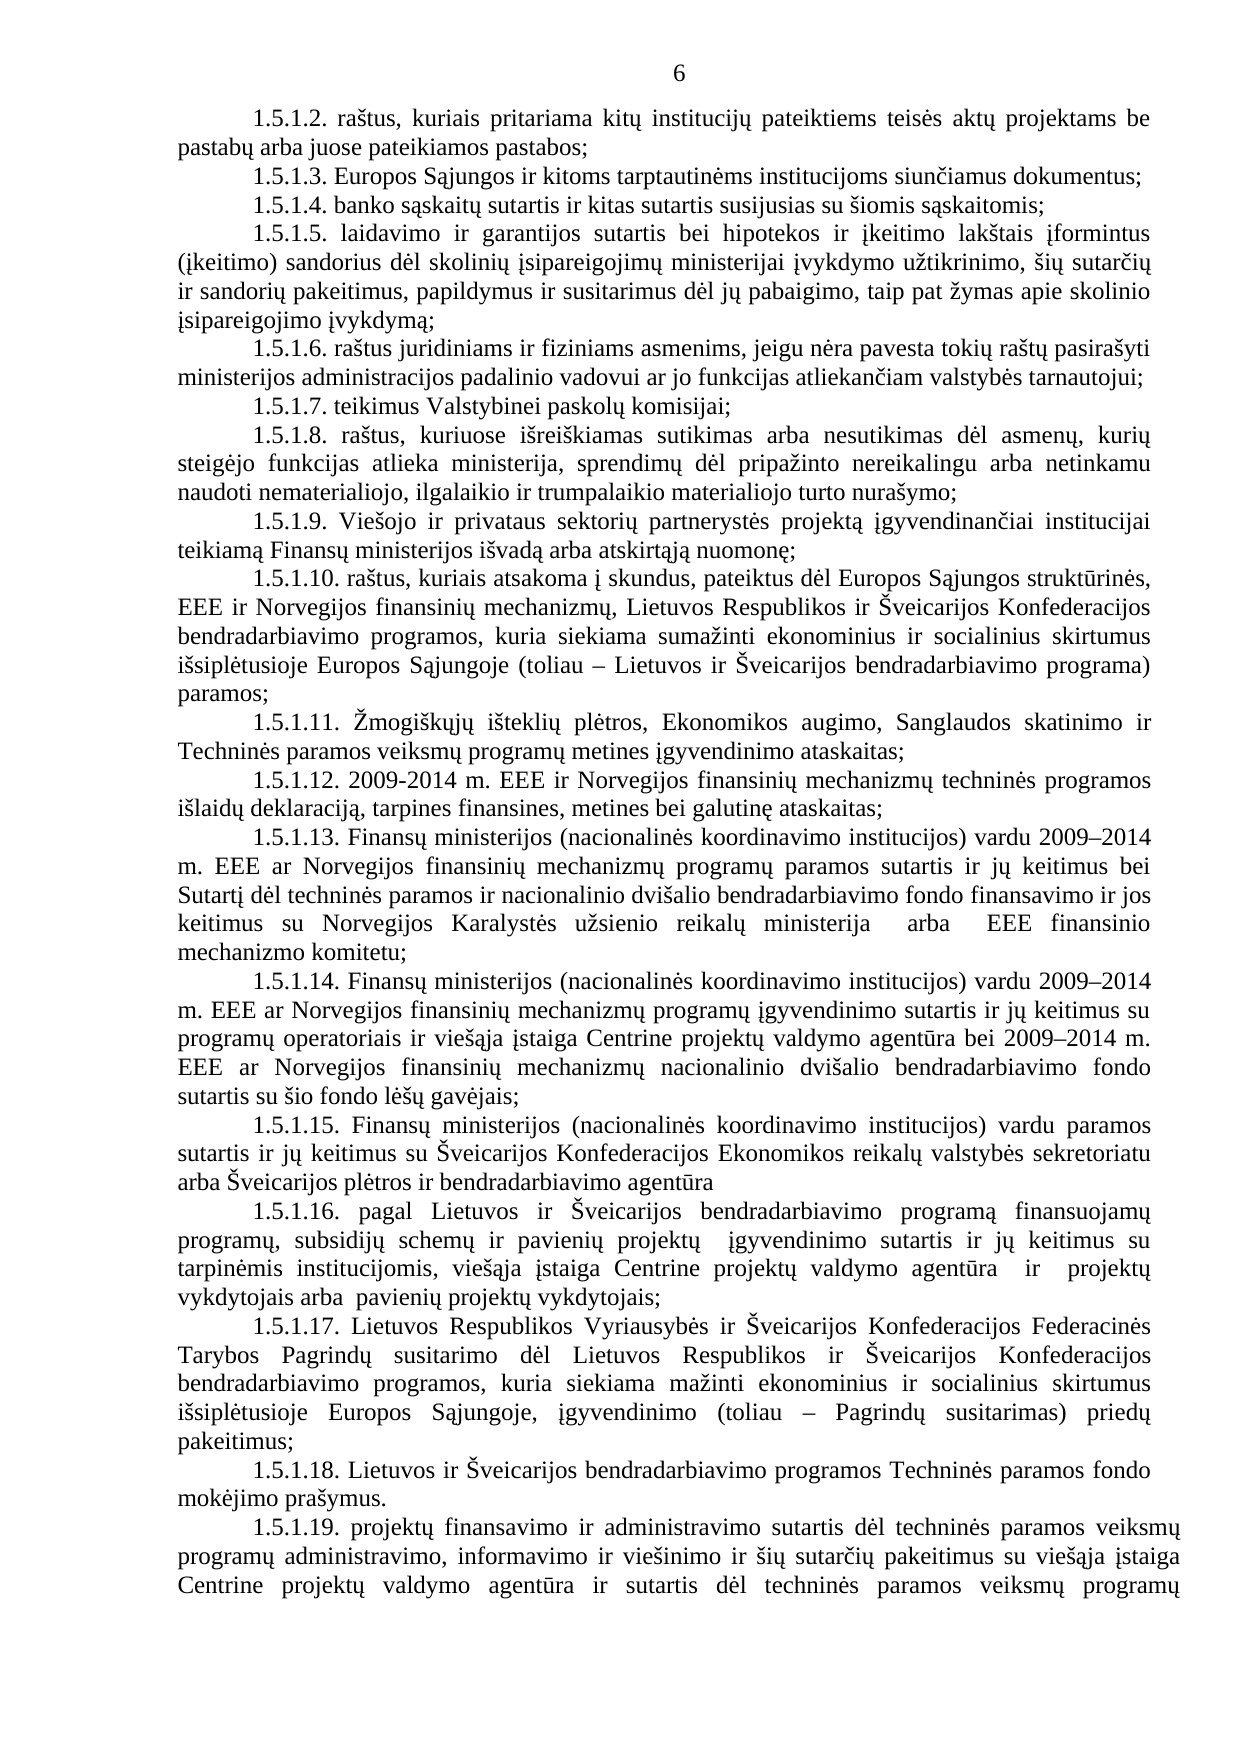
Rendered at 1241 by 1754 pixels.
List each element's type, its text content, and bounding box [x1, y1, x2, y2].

text 1.5.1.18. Lietuvos ir Šveicarijos bendradarbiavimo programos Techninės paramos fondo mokėjimo prašymus. [177, 1455, 1152, 1512]
text 1.5.1.19. projektų finansavimo ir administravimo sutartis dėl techninės paramos veiksmų programų administravimo, informavimo ir viešinimo ir šių sutarčių pakeitimus su viešąja įstaiga Centrine projektų valdymo agentūra ir sutartis dėl techninės paramos veiksmų programų [177, 1512, 1181, 1598]
text 1.5.1.8. raštus, kuriuose išreiškiamas sutikimas arba nesutikimas dėl asmenų, kurių steigėjo funkcijas atlieka ministerija, sprendimų dėl pripažinto nereikalingu arba netinkamu naudoti nematerialiojo, ilgalaikio ir trumpalaikio materialiojo turto nurašymo; [177, 420, 1152, 506]
text 1.5.1.12. 2009-2014 m. EEE ir Norvegijos finansinių mechanizmų techninės programos išlaidų deklaraciją, tarpines finansines, metines bei galutinę ataskaitas; [177, 765, 1152, 822]
text 1.5.1.9. Viešojo ir privataus sektorių partnerystės projektą įgyvendinančiai institucijai teikiamą Finansų ministerijos išvadą arba atskirtąją nuomonę; [177, 506, 1152, 563]
text 1.5.1.3. Europos Sąjungos ir kitoms tarptautinėms institucijoms siunčiamus dokumentus; [177, 161, 1152, 190]
text 1.5.1.2. raštus, kuriais pritariama kitų institucijų pateiktiems teisės aktų projektams be pastabų arba juose pateikiamos pastabos; [177, 103, 1152, 161]
text 1.5.1.4. banko sąskaitų sutartis ir kitas sutartis susijusias su šiomis sąskaitomis; [177, 190, 1152, 218]
text 1.5.1.16. pagal Lietuvos ir Šveicarijos bendradarbiavimo programą finansuojamų programų, subsidijų schemų ir pavienių projektų įgyvendinimo sutartis ir jų keitimus su tarpinėmis institucijomis, viešąja įstaiga Centrine projektų valdymo agentūra ir projektų vykdytojais arba pavienių projektų vykdytojais; [177, 1196, 1152, 1311]
text 1.5.1.5. laidavimo ir garantijos sutartis bei hipotekos ir įkeitimo lakštais įformintus (įkeitimo) sandorius dėl skolinių įsipareigojimų ministerijai įvykdymo užtikrinimo, šių sutarčių ir sandorių pakeitimus, papildymus ir susitarimus dėl jų pabaigimo, taip pat žymas apie skolinio įsipareigojimo įvykdymą; [177, 218, 1152, 333]
text 1.5.1.15. Finansų ministerijos (nacionalinės koordinavimo institucijos) vardu paramos sutartis ir jų keitimus su Šveicarijos Konfederacijos Ekonomikos reikalų valstybės sekretoriatu arba Šveicarijos plėtros ir bendradarbiavimo agentūra [177, 1110, 1152, 1196]
text 1.5.1.11. Žmogiškųjų išteklių plėtros, Ekonomikos augimo, Sanglaudos skatinimo ir Techninės paramos veiksmų programų metines įgyvendinimo ataskaitas; [177, 707, 1152, 765]
text 1.5.1.6. raštus juridiniams ir fiziniams asmenims, jeigu nėra pavesta tokių raštų pasirašyti ministerijos administracijos padalinio vadovui ar jo funkcijas atliekančiam valstybės tarnautojui; [177, 333, 1152, 391]
text 1.5.1.14. Finansų ministerijos (nacionalinės koordinavimo institucijos) vardu 2009–2014 m. EEE ar Norvegijos finansinių mechanizmų programų įgyvendinimo sutartis ir jų keitimus su programų operatoriais ir viešąja įstaiga Centrine projektų valdymo agentūra bei 2009–2014 m. EEE ar Norvegijos finansinių mechanizmų nacionalinio dvišalio bendradarbiavimo fondo sutartis su šio fondo lėšų gavėjais; [177, 966, 1152, 1110]
text 1.5.1.13. Finansų ministerijos (nacionalinės koordinavimo institucijos) vardu 2009–2014 m. EEE ar Norvegijos finansinių mechanizmų programų paramos sutartis ir jų keitimus bei Sutartį dėl techninės paramos ir nacionalinio dvišalio bendradarbiavimo fondo finansavimo ir jos keitimus su Norvegijos Karalystės užsienio reikalų ministerija arba EEE finansinio mechanizmo komitetu; [177, 822, 1152, 966]
text 1.5.1.7. teikimus Valstybinei paskolų komisijai; [177, 391, 1152, 420]
text 1.5.1.17. Lietuvos Respublikos Vyriausybės ir Šveicarijos Konfederacijos Federacinės Tarybos Pagrindų susitarimo dėl Lietuvos Respublikos ir Šveicarijos Konfederacijos bendradarbiavimo programos, kuria siekiama mažinti ekonominius ir socialinius skirtumus išsiplėtusioje Europos Sąjungoje, įgyvendinimo (toliau – Pagrindų susitarimas) priedų pakeitimus; [177, 1311, 1152, 1455]
text 1.5.1.10. raštus, kuriais atsakoma į skundus, pateiktus dėl Europos Sąjungos struktūrinės, EEE ir Norvegijos finansinių mechanizmų, Lietuvos Respublikos ir Šveicarijos Konfederacijos bendradarbiavimo programos, kuria siekiama sumažinti ekonominius ir socialinius skirtumus išsiplėtusioje Europos Sąjungoje (toliau – Lietuvos ir Šveicarijos bendradarbiavimo programa) paramos; [177, 563, 1152, 707]
